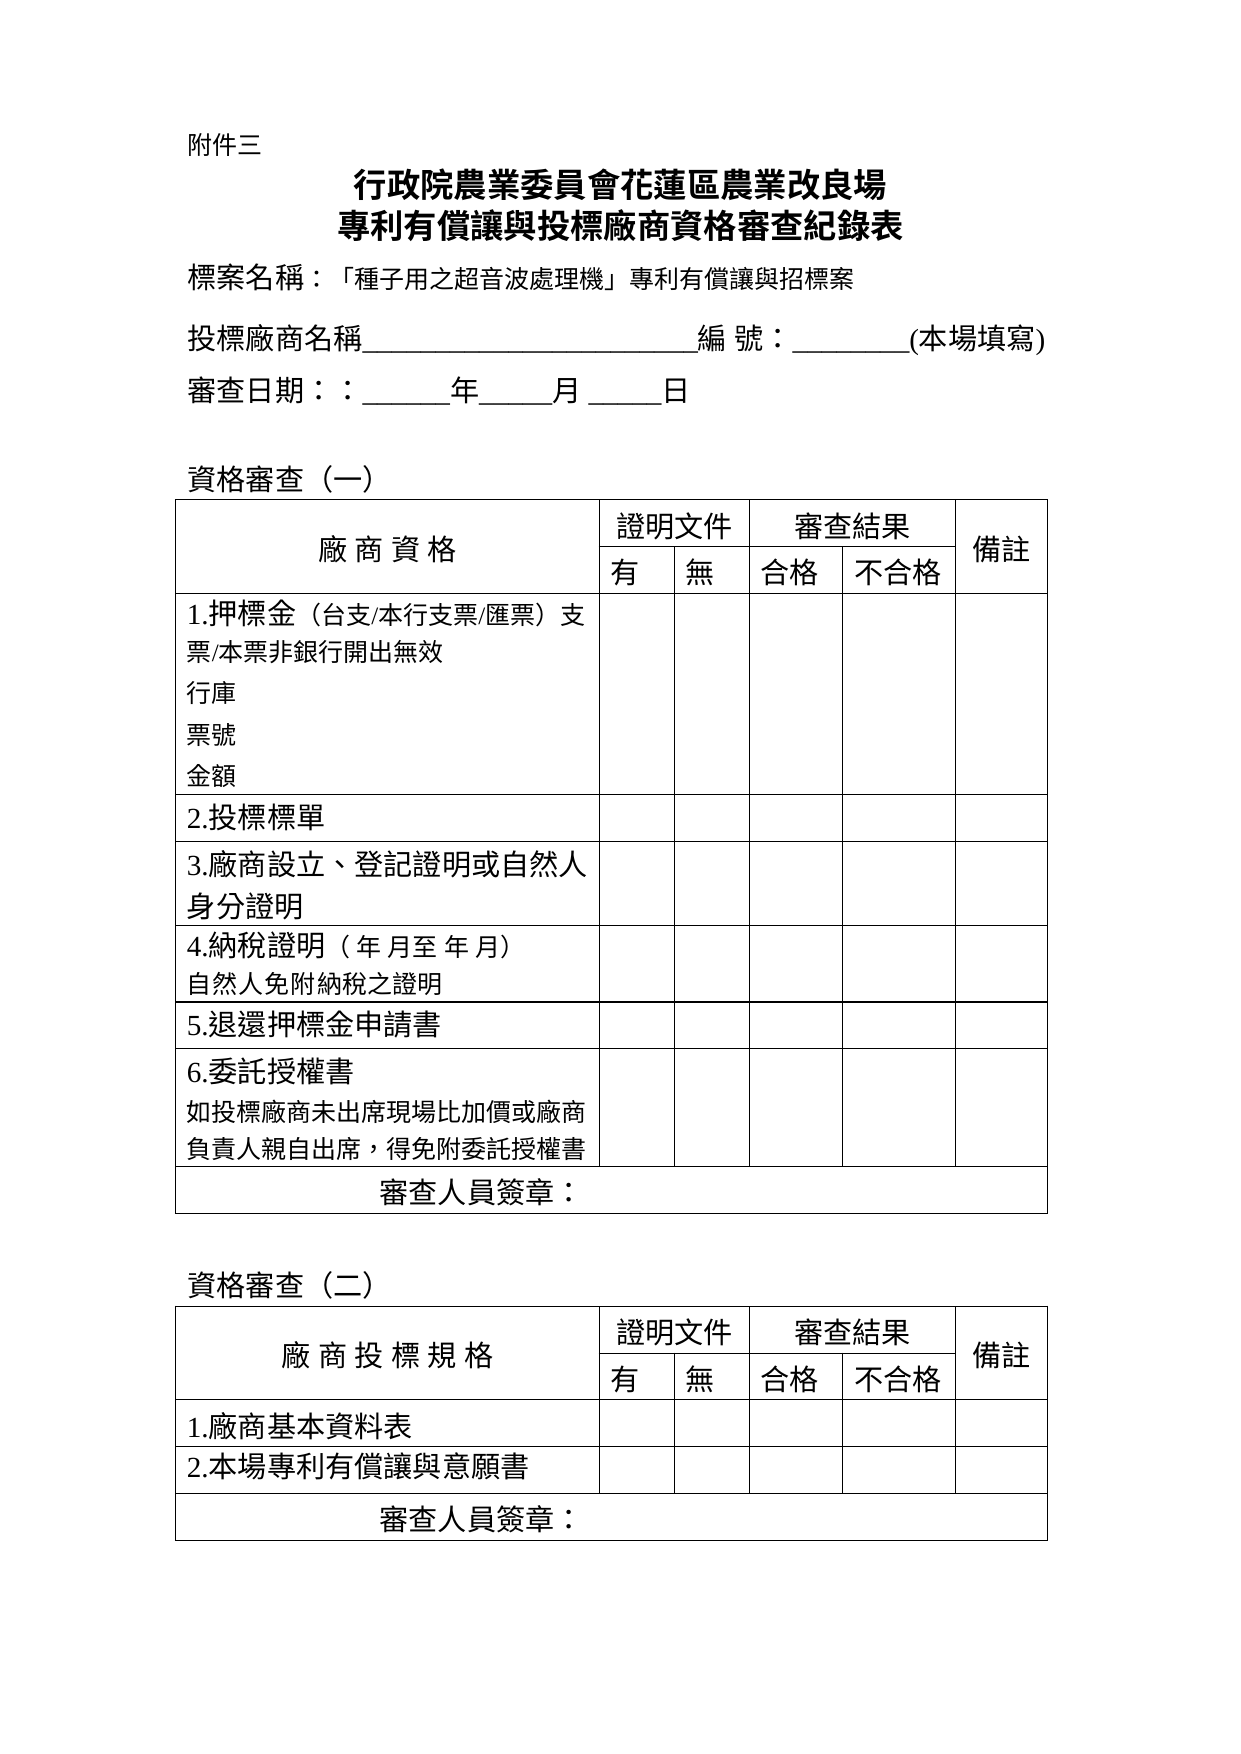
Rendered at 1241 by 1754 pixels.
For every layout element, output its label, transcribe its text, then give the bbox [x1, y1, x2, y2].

table_cell [675, 842, 749, 925]
text 審查日期：：______年_____月 _____日 [187, 362, 1053, 412]
table_cell [956, 1049, 1047, 1166]
table_cell [750, 594, 842, 794]
table_cell 有 [600, 1354, 674, 1399]
table_header 審查結果 [750, 1307, 955, 1352]
table_cell [750, 795, 842, 841]
table_cell 4.納稅證明（ 年 月至 年 月） 自然人免附納稅之證明 [176, 926, 599, 1001]
table_header 審查結果 [750, 500, 955, 546]
table_cell [843, 1049, 955, 1166]
table_cell [675, 1400, 749, 1446]
text 行政院農業委員會花蓮區農業改良場 [187, 164, 1053, 206]
table_cell [675, 926, 749, 1001]
table_cell [600, 1400, 674, 1446]
table_cell [750, 842, 842, 925]
table_cell [675, 1049, 749, 1166]
table_cell 無 [675, 1354, 749, 1399]
table_cell [600, 842, 674, 925]
table_cell 6.委託授權書 如投標廠商未出席現場比加價或廠商負責人親自出席，得免附委託授權書 [176, 1049, 599, 1166]
table_cell [600, 926, 674, 1001]
table_cell 不合格 [843, 547, 955, 593]
table_cell [843, 1003, 955, 1048]
table_cell [750, 926, 842, 1001]
text 資格審查（二） [187, 1260, 1053, 1306]
text 投標廠商名稱_______________________編 號：________(本場填寫) [187, 299, 1053, 362]
table_cell 2.投標標單 [176, 795, 599, 841]
table_header 備註 [956, 1307, 1047, 1399]
text 資格審查（一） [187, 453, 1053, 499]
table_cell 2.本場專利有償讓與意願書 [176, 1447, 599, 1493]
table_cell [956, 1400, 1047, 1446]
table_cell [956, 842, 1047, 925]
table_cell [600, 1049, 674, 1166]
table_cell [956, 594, 1047, 794]
table_cell [956, 1003, 1047, 1048]
table_cell [675, 594, 749, 794]
table_header 廠 商 資 格 [176, 500, 599, 593]
text 標案名稱：「種子用之超音波處理機」專利有償讓與招標案 [187, 247, 1053, 299]
text 專利有償讓與投標廠商資格審查紀錄表 [187, 206, 1053, 247]
table_cell [843, 1400, 955, 1446]
table_cell [675, 795, 749, 841]
table_cell [956, 926, 1047, 1001]
table_cell [675, 1447, 749, 1493]
table_header 備註 [956, 500, 1047, 593]
table_cell 1.押標金（台支/本行支票/匯票）支票/本票非銀行開出無效 行庫 票號 金額 [176, 594, 599, 794]
table_cell [750, 1400, 842, 1446]
table_cell [843, 842, 955, 925]
table_cell 審查人員簽章： [176, 1167, 1047, 1213]
table_cell [750, 1003, 842, 1048]
table_cell [600, 1003, 674, 1048]
table_cell [843, 795, 955, 841]
table_cell 合格 [750, 1354, 842, 1399]
table_cell [600, 594, 674, 794]
table_cell [956, 795, 1047, 841]
table_cell 3.廠商設立、登記證明或自然人身分證明 [176, 842, 599, 925]
table_cell 審查人員簽章： [176, 1494, 1047, 1540]
table_cell 1.廠商基本資料表 [176, 1400, 599, 1446]
table_cell [675, 1003, 749, 1048]
table_cell 5.退還押標金申請書 [176, 1003, 599, 1048]
table_cell [843, 594, 955, 794]
table_cell 不合格 [843, 1354, 955, 1399]
table_cell [843, 926, 955, 1001]
table_cell [750, 1049, 842, 1166]
table_cell [600, 1447, 674, 1493]
table_cell [750, 1447, 842, 1493]
table_cell 合格 [750, 547, 842, 593]
table_cell [600, 795, 674, 841]
table_cell [843, 1447, 955, 1493]
table_cell 有 [600, 547, 674, 593]
table_cell [956, 1447, 1047, 1493]
table_header 證明文件 [600, 500, 749, 546]
table_header 證明文件 [600, 1307, 749, 1352]
text 附件三 [187, 118, 1053, 164]
table_header 廠 商 投 標 規 格 [176, 1307, 599, 1399]
table_cell 無 [675, 547, 749, 593]
